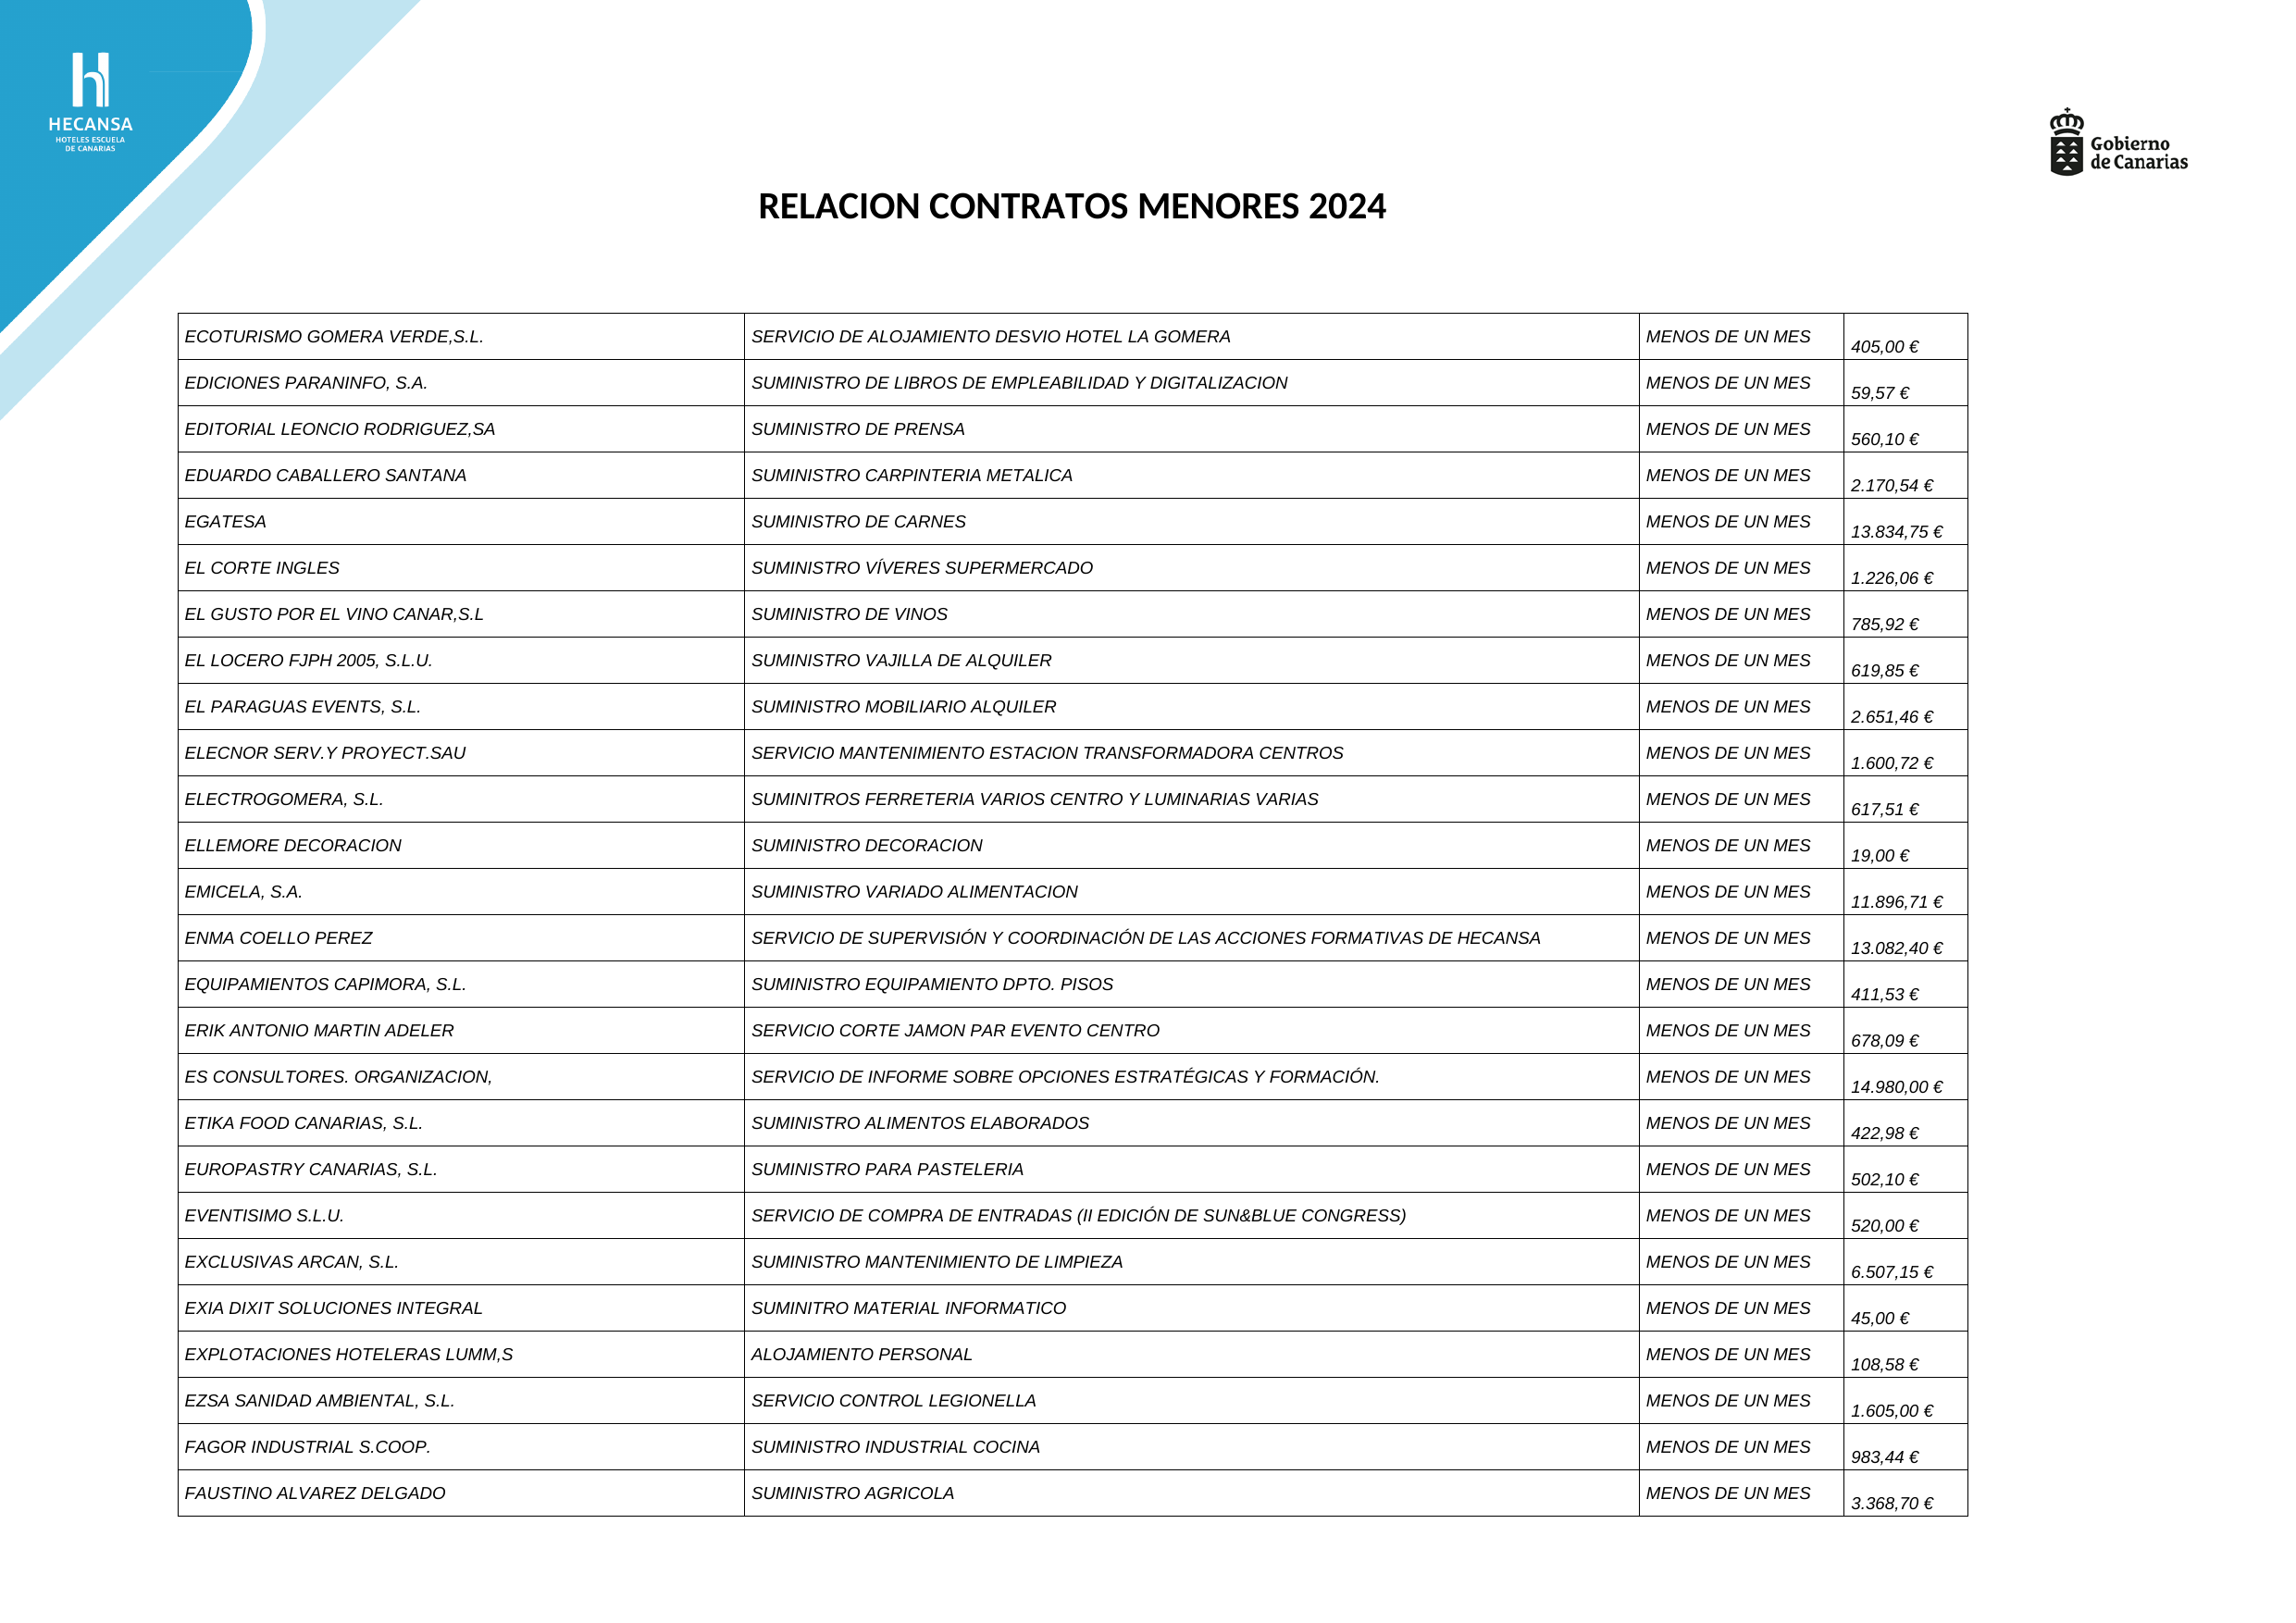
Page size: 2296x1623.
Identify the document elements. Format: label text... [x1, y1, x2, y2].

table_cell MENOS DE UN MES [1640, 591, 1843, 637]
table_cell MENOS DE UN MES [1640, 1424, 1843, 1469]
table_cell EL CORTE INGLES [179, 545, 744, 590]
table_cell SUMINITRO MATERIAL INFORMATICO [745, 1285, 1639, 1331]
table_cell SUMINISTRO DECORACION [745, 823, 1639, 868]
table_cell SUMINISTRO MOBILIARIO ALQUILER [745, 684, 1639, 729]
table_cell 59,57 € [1844, 360, 1967, 405]
table_cell SUMINISTRO DE VINOS [745, 591, 1639, 637]
table_cell 108,58 € [1844, 1332, 1967, 1377]
table_cell ALOJAMIENTO PERSONAL [745, 1332, 1639, 1377]
table_cell SUMINISTRO VAJILLA DE ALQUILER [745, 638, 1639, 683]
table_cell MENOS DE UN MES [1640, 1378, 1843, 1423]
table_cell ETIKA FOOD CANARIAS, S.L. [179, 1100, 744, 1146]
table_cell 983,44 € [1844, 1424, 1967, 1469]
table_cell FAGOR INDUSTRIAL S.COOP. [179, 1424, 744, 1469]
table_cell 14.980,00 € [1844, 1054, 1967, 1099]
table_cell SERVICIO CONTROL LEGIONELLA [745, 1378, 1639, 1423]
table_cell 785,92 € [1844, 591, 1967, 637]
table_cell ELECNOR SERV.Y PROYECT.SAU [179, 730, 744, 775]
table_cell 678,09 € [1844, 1008, 1967, 1053]
table_cell SUMINISTRO AGRICOLA [745, 1470, 1639, 1516]
table_cell EXIA DIXIT SOLUCIONES INTEGRAL [179, 1285, 744, 1331]
table_cell ES CONSULTORES. ORGANIZACION, [179, 1054, 744, 1099]
table_cell 520,00 € [1844, 1193, 1967, 1238]
table_cell EL GUSTO POR EL VINO CANAR,S.L [179, 591, 744, 637]
table_cell MENOS DE UN MES [1640, 1100, 1843, 1146]
table_cell MENOS DE UN MES [1640, 1054, 1843, 1099]
table_cell MENOS DE UN MES [1640, 1470, 1843, 1516]
table_cell SUMINISTRO CARPINTERIA METALICA [745, 452, 1639, 498]
table_cell SUMINISTRO ALIMENTOS ELABORADOS [745, 1100, 1639, 1146]
table_cell EDITORIAL LEONCIO RODRIGUEZ,SA [179, 406, 744, 452]
table_cell 502,10 € [1844, 1146, 1967, 1192]
table_cell MENOS DE UN MES [1640, 638, 1843, 683]
table_cell MENOS DE UN MES [1640, 1239, 1843, 1284]
table_cell EMICELA, S.A. [179, 869, 744, 914]
table_cell 6.507,15 € [1844, 1239, 1967, 1284]
table_cell SUMINISTRO MANTENIMIENTO DE LIMPIEZA [745, 1239, 1639, 1284]
table_cell SUMINISTRO EQUIPAMIENTO DPTO. PISOS [745, 961, 1639, 1007]
table_cell ELECTROGOMERA, S.L. [179, 776, 744, 822]
table_cell 411,53 € [1844, 961, 1967, 1007]
table_cell 422,98 € [1844, 1100, 1967, 1146]
table_cell MENOS DE UN MES [1640, 1193, 1843, 1238]
table_cell MENOS DE UN MES [1640, 406, 1843, 452]
table_cell SUMINISTRO DE PRENSA [745, 406, 1639, 452]
table_cell ERIK ANTONIO MARTIN ADELER [179, 1008, 744, 1053]
table_cell MENOS DE UN MES [1640, 776, 1843, 822]
table_cell 13.834,75 € [1844, 499, 1967, 544]
table_cell SUMINISTRO VARIADO ALIMENTACION [745, 869, 1639, 914]
table_cell EQUIPAMIENTOS CAPIMORA, S.L. [179, 961, 744, 1007]
table_cell EDICIONES PARANINFO, S.A. [179, 360, 744, 405]
table_cell 3.368,70 € [1844, 1470, 1967, 1516]
table_cell EL PARAGUAS EVENTS, S.L. [179, 684, 744, 729]
table_cell 2.170,54 € [1844, 452, 1967, 498]
table_cell 1.226,06 € [1844, 545, 1967, 590]
table_cell ELLEMORE DECORACION [179, 823, 744, 868]
table_cell EGATESA [179, 499, 744, 544]
table_cell 405,00 € [1844, 314, 1967, 359]
table_cell 619,85 € [1844, 638, 1967, 683]
table_cell EXPLOTACIONES HOTELERAS LUMM,S [179, 1332, 744, 1377]
table_cell EL LOCERO FJPH 2005, S.L.U. [179, 638, 744, 683]
table_cell MENOS DE UN MES [1640, 915, 1843, 960]
table_cell SERVICIO DE SUPERVISIÓN Y COORDINACIÓN DE LAS ACCIONES FORMATIVAS DE HECANSA [745, 915, 1639, 960]
table_cell ECOTURISMO GOMERA VERDE,S.L. [179, 314, 744, 359]
table_cell EVENTISIMO S.L.U. [179, 1193, 744, 1238]
table_cell 13.082,40 € [1844, 915, 1967, 960]
table_cell FAUSTINO ALVAREZ DELGADO [179, 1470, 744, 1516]
table_cell MENOS DE UN MES [1640, 499, 1843, 544]
table_cell SUMINISTRO DE CARNES [745, 499, 1639, 544]
table_cell MENOS DE UN MES [1640, 545, 1843, 590]
table_cell MENOS DE UN MES [1640, 730, 1843, 775]
table_cell 1.600,72 € [1844, 730, 1967, 775]
table_cell MENOS DE UN MES [1640, 452, 1843, 498]
table_cell 19,00 € [1844, 823, 1967, 868]
table_cell 1.605,00 € [1844, 1378, 1967, 1423]
table_cell SUMINISTRO INDUSTRIAL COCINA [745, 1424, 1639, 1469]
table_cell MENOS DE UN MES [1640, 360, 1843, 405]
table_cell EZSA SANIDAD AMBIENTAL, S.L. [179, 1378, 744, 1423]
table_cell EUROPASTRY CANARIAS, S.L. [179, 1146, 744, 1192]
table_cell MENOS DE UN MES [1640, 1285, 1843, 1331]
table_cell EXCLUSIVAS ARCAN, S.L. [179, 1239, 744, 1284]
table_cell SERVICIO DE INFORME SOBRE OPCIONES ESTRATÉGICAS Y FORMACIÓN. [745, 1054, 1639, 1099]
table_cell EDUARDO CABALLERO SANTANA [179, 452, 744, 498]
table_cell MENOS DE UN MES [1640, 1146, 1843, 1192]
table_cell 45,00 € [1844, 1285, 1967, 1331]
table_cell MENOS DE UN MES [1640, 869, 1843, 914]
table_cell 617,51 € [1844, 776, 1967, 822]
table_cell SUMINITROS FERRETERIA VARIOS CENTRO Y LUMINARIAS VARIAS [745, 776, 1639, 822]
table_cell ENMA COELLO PEREZ [179, 915, 744, 960]
table_cell SUMINISTRO PARA PASTELERIA [745, 1146, 1639, 1192]
table_cell 2.651,46 € [1844, 684, 1967, 729]
table_cell 11.896,71 € [1844, 869, 1967, 914]
table_cell SERVICIO CORTE JAMON PAR EVENTO CENTRO [745, 1008, 1639, 1053]
table_cell SERVICIO DE ALOJAMIENTO DESVIO HOTEL LA GOMERA [745, 314, 1639, 359]
table_cell MENOS DE UN MES [1640, 314, 1843, 359]
table_cell SERVICIO MANTENIMIENTO ESTACION TRANSFORMADORA CENTROS [745, 730, 1639, 775]
table_cell SUMINISTRO VÍVERES SUPERMERCADO [745, 545, 1639, 590]
table_cell SERVICIO DE COMPRA DE ENTRADAS (II EDICIÓN DE SUN&BLUE CONGRESS) [745, 1193, 1639, 1238]
table_cell SUMINISTRO DE LIBROS DE EMPLEABILIDAD Y DIGITALIZACION [745, 360, 1639, 405]
table_cell MENOS DE UN MES [1640, 961, 1843, 1007]
table_cell 560,10 € [1844, 406, 1967, 452]
table_cell MENOS DE UN MES [1640, 684, 1843, 729]
table_cell MENOS DE UN MES [1640, 1332, 1843, 1377]
table_cell MENOS DE UN MES [1640, 1008, 1843, 1053]
table_cell MENOS DE UN MES [1640, 823, 1843, 868]
